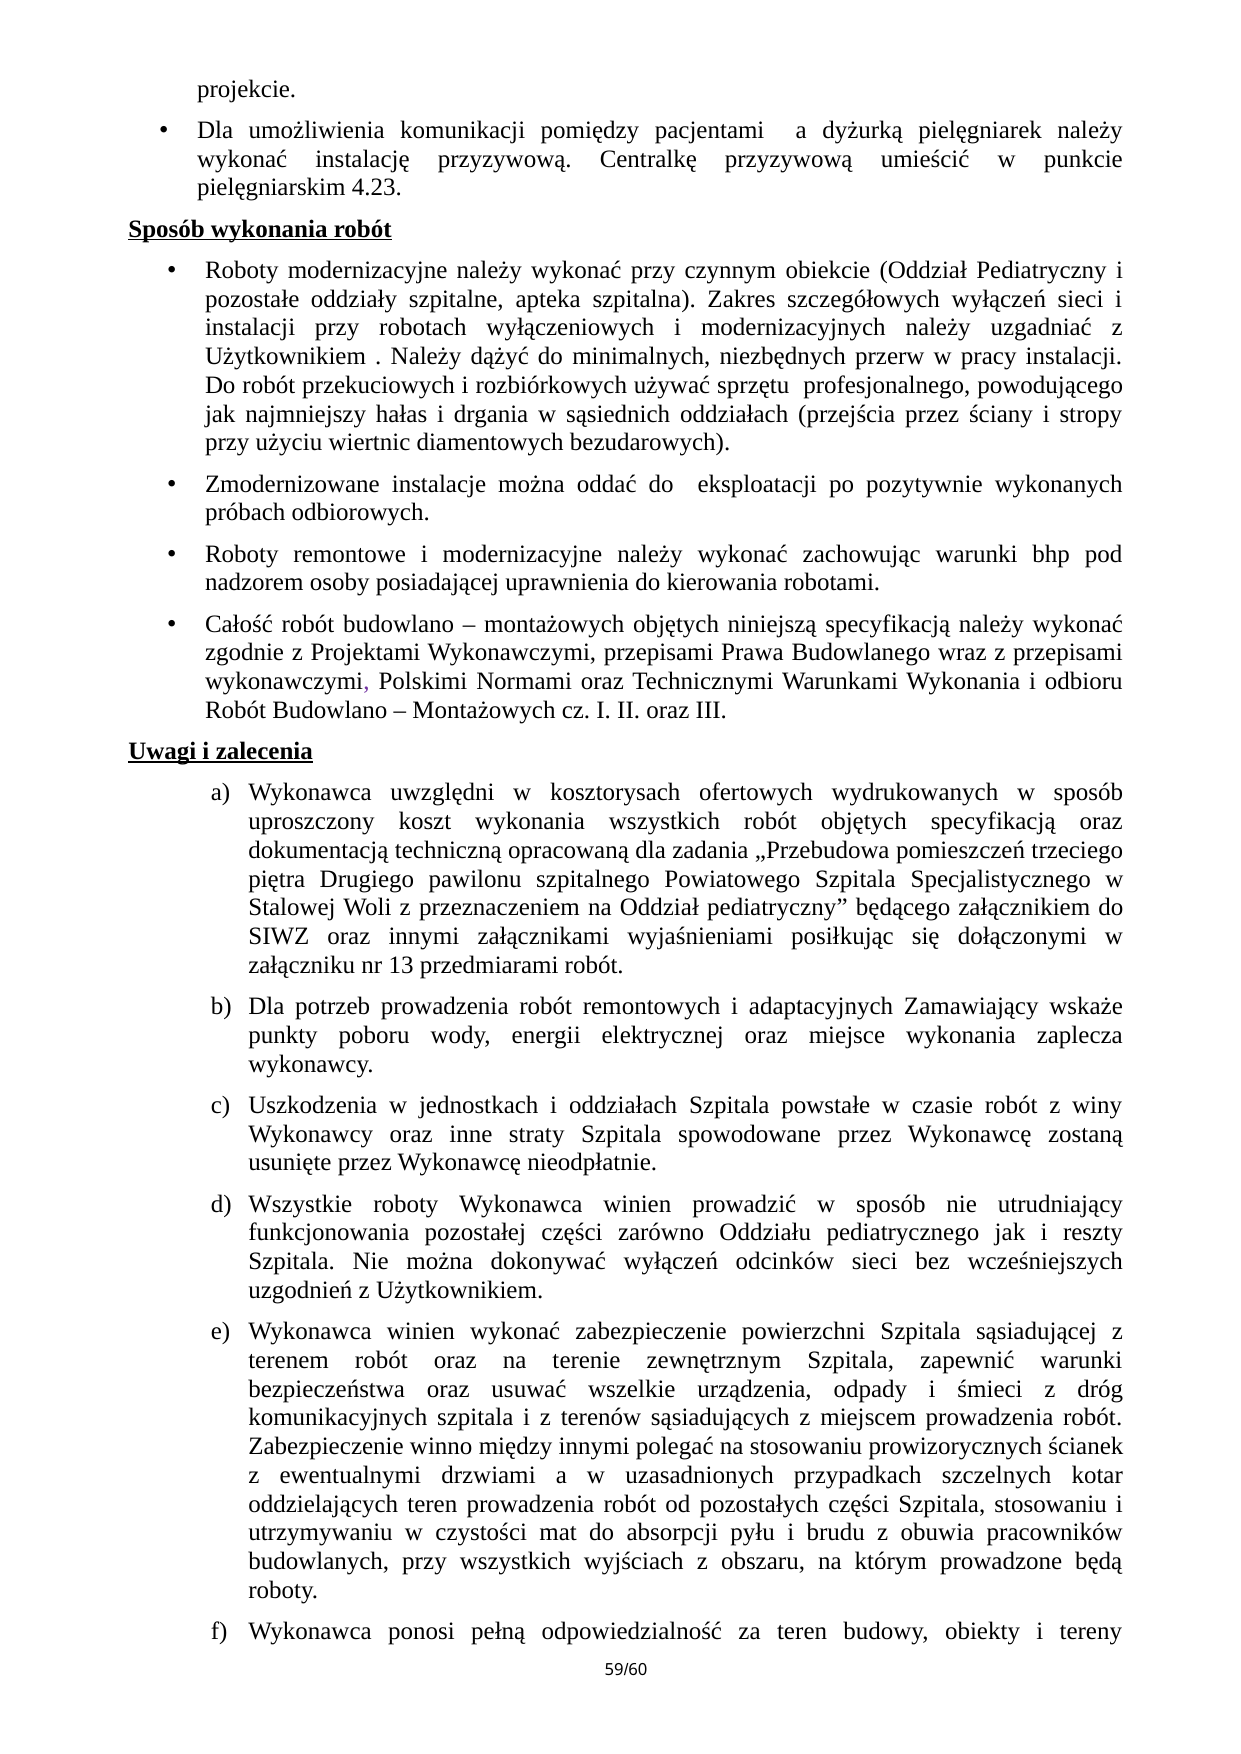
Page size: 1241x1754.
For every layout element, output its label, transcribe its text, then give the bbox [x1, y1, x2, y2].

text Sposób wykonania robót [128, 214, 1123, 242]
list Roboty remontowe i modernizacyjne należy wykonać zachowując warunki bhp pod nadzorem osoby posiadającej uprawnienia do kierowania robotami. [167, 539, 1123, 596]
list Dla umożliwienia komunikacji pomiędzy pacjentami a dyżurką pielęgniarek należy wykonać instalację przyzywową. Centralkę przyzywową umieścić w punkcie pielęgniarskim 4.23. [159, 115, 1123, 201]
list Zmodernizowane instalacje można oddać do eksploatacji po pozytywnie wykonanych próbach odbiorowych. [167, 469, 1123, 526]
list Wykonawca ponosi pełną odpowiedzialność za teren budowy, obiekty i tereny [211, 1616, 1123, 1645]
list projekcie. [159, 74, 1123, 102]
list Dla potrzeb prowadzenia robót remontowych i adaptacyjnych Zamawiający wskaże punkty poboru wody, energii elektrycznej oraz miejsce wykonania zaplecza wykonawcy. [211, 991, 1123, 1077]
list Wszystkie roboty Wykonawca winien prowadzić w sposób nie utrudniający funkcjonowania pozostałej części zarówno Oddziału pediatrycznego jak i reszty Szpitala. Nie można dokonywać wyłączeń odcinków sieci bez wcześniejszych uzgodnień z Użytkownikiem. [211, 1189, 1123, 1304]
list Wykonawca uwzględni w kosztorysach ofertowych wydrukowanych w sposób uproszczony koszt wykonania wszystkich robót objętych specyfikacją oraz dokumentacją techniczną opracowaną dla zadania „Przebudowa pomieszczeń trzeciego piętra Drugiego pawilonu szpitalnego Powiatowego Szpitala Specjalistycznego w Stalowej Woli z przeznaczeniem na Oddział pediatryczny” będącego załącznikiem do SIWZ oraz innymi załącznikami wyjaśnieniami posiłkując się dołączonymi w załączniku nr 13 przedmiarami robót. [211, 777, 1123, 979]
list Wykonawca winien wykonać zabezpieczenie powierzchni Szpitala sąsiadującej z terenem robót oraz na terenie zewnętrznym Szpitala, zapewnić warunki bezpieczeństwa oraz usuwać wszelkie urządzenia, odpady i śmieci z dróg komunikacyjnych szpitala i z terenów sąsiadujących z miejscem prowadzenia robót. Zabezpieczenie winno między innymi polegać na stosowaniu prowizorycznych ścianek z ewentualnymi drzwiami a w uzasadnionych przypadkach szczelnych kotar oddzielających teren prowadzenia robót od pozostałych części Szpitala, stosowaniu i utrzymywaniu w czystości mat do absorpcji pyłu i brudu z obuwia pracowników budowlanych, przy wszystkich wyjściach z obszaru, na którym prowadzone będą roboty. [211, 1316, 1123, 1604]
list Uszkodzenia w jednostkach i oddziałach Szpitala powstałe w czasie robót z winy Wykonawcy oraz inne straty Szpitala spowodowane przez Wykonawcę zostaną usunięte przez Wykonawcę nieodpłatnie. [211, 1090, 1123, 1176]
list Całość robót budowlano – montażowych objętych niniejszą specyfikacją należy wykonać zgodnie z Projektami Wykonawczymi, przepisami Prawa Budowlanego wraz z przepisami wykonawczymi, Polskimi Normami oraz Technicznymi Warunkami Wykonania i odbioru Robót Budowlano – Montażowych cz. I. II. oraz III. [167, 609, 1123, 724]
list Roboty modernizacyjne należy wykonać przy czynnym obiekcie (Oddział Pediatryczny i pozostałe oddziały szpitalne, apteka szpitalna). Zakres szczegółowych wyłączeń sieci i instalacji przy robotach wyłączeniowych i modernizacyjnych należy uzgadniać z Użytkownikiem . Należy dążyć do minimalnych, niezbędnych przerw w pracy instalacji. Do robót przekuciowych i rozbiórkowych używać sprzętu profesjonalnego, powodującego jak najmniejszy hałas i drgania w sąsiednich oddziałach (przejścia przez ściany i stropy przy użyciu wiertnic diamentowych bezudarowych). [167, 255, 1123, 456]
text Uwagi i zalecenia [128, 736, 1123, 765]
